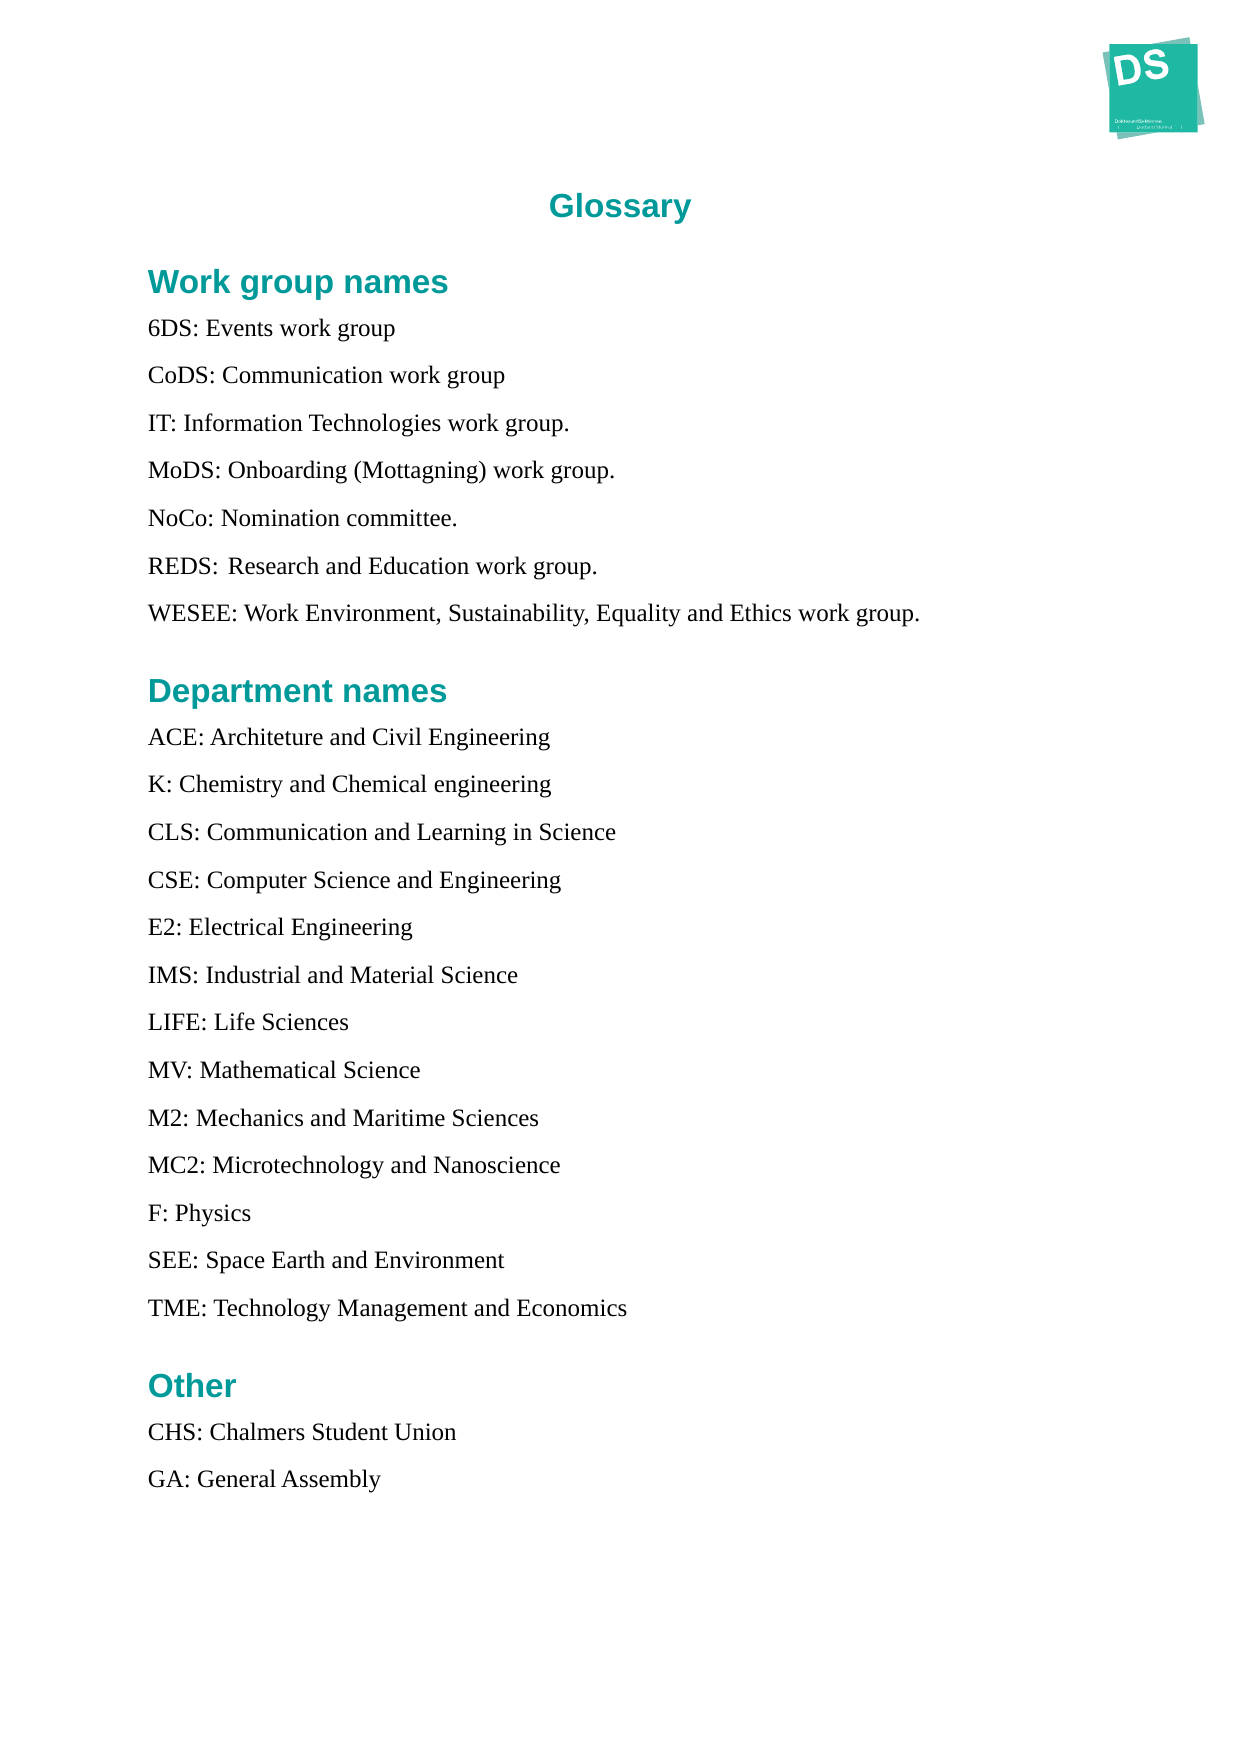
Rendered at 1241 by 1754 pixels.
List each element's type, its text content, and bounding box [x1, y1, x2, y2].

text IMS: Industrial and Material Science [148, 960, 1093, 989]
text CSE: Computer Science and Engineering [148, 865, 1093, 893]
subtitle Department names [148, 671, 1093, 709]
text M2: Mechanics and Maritime Sciences [148, 1103, 1093, 1131]
text MoDS: Onboarding (Mottagning) work group. [148, 456, 1093, 484]
text MV: Mathematical Science [148, 1055, 1093, 1084]
text ACE: Architeture and Civil Engineering [148, 722, 1093, 751]
text 6DS: Events work group [148, 313, 1093, 341]
text E2: Electrical Engineering [148, 912, 1093, 941]
text CHS: Chalmers Student Union [148, 1417, 1093, 1445]
text GA: General Assembly [148, 1464, 1093, 1493]
subtitle Other [148, 1366, 1093, 1404]
text LIFE: Life Sciences [148, 1007, 1093, 1036]
text SEE: Space Earth and Environment [148, 1246, 1093, 1274]
text WESEE: Work Environment, Sustainability, Equality and Ethics work group. [148, 598, 1093, 627]
text NoCo: Nomination committee. [148, 503, 1093, 532]
text TME: Technology Management and Economics [148, 1293, 1093, 1322]
text K: Chemistry and Chemical engineering [148, 769, 1093, 798]
text IT: Information Technologies work group. [148, 408, 1093, 437]
text F: Physics [148, 1198, 1093, 1227]
subtitle Work group names [148, 262, 1093, 300]
text MC2: Microtechnology and Nanoscience [148, 1150, 1093, 1179]
text CoDS: Communication work group [148, 360, 1093, 389]
text CLS: Communication and Learning in Science [148, 817, 1093, 846]
text REDS: Research and Education work group. [148, 551, 1093, 579]
text Glossary [148, 186, 1093, 224]
